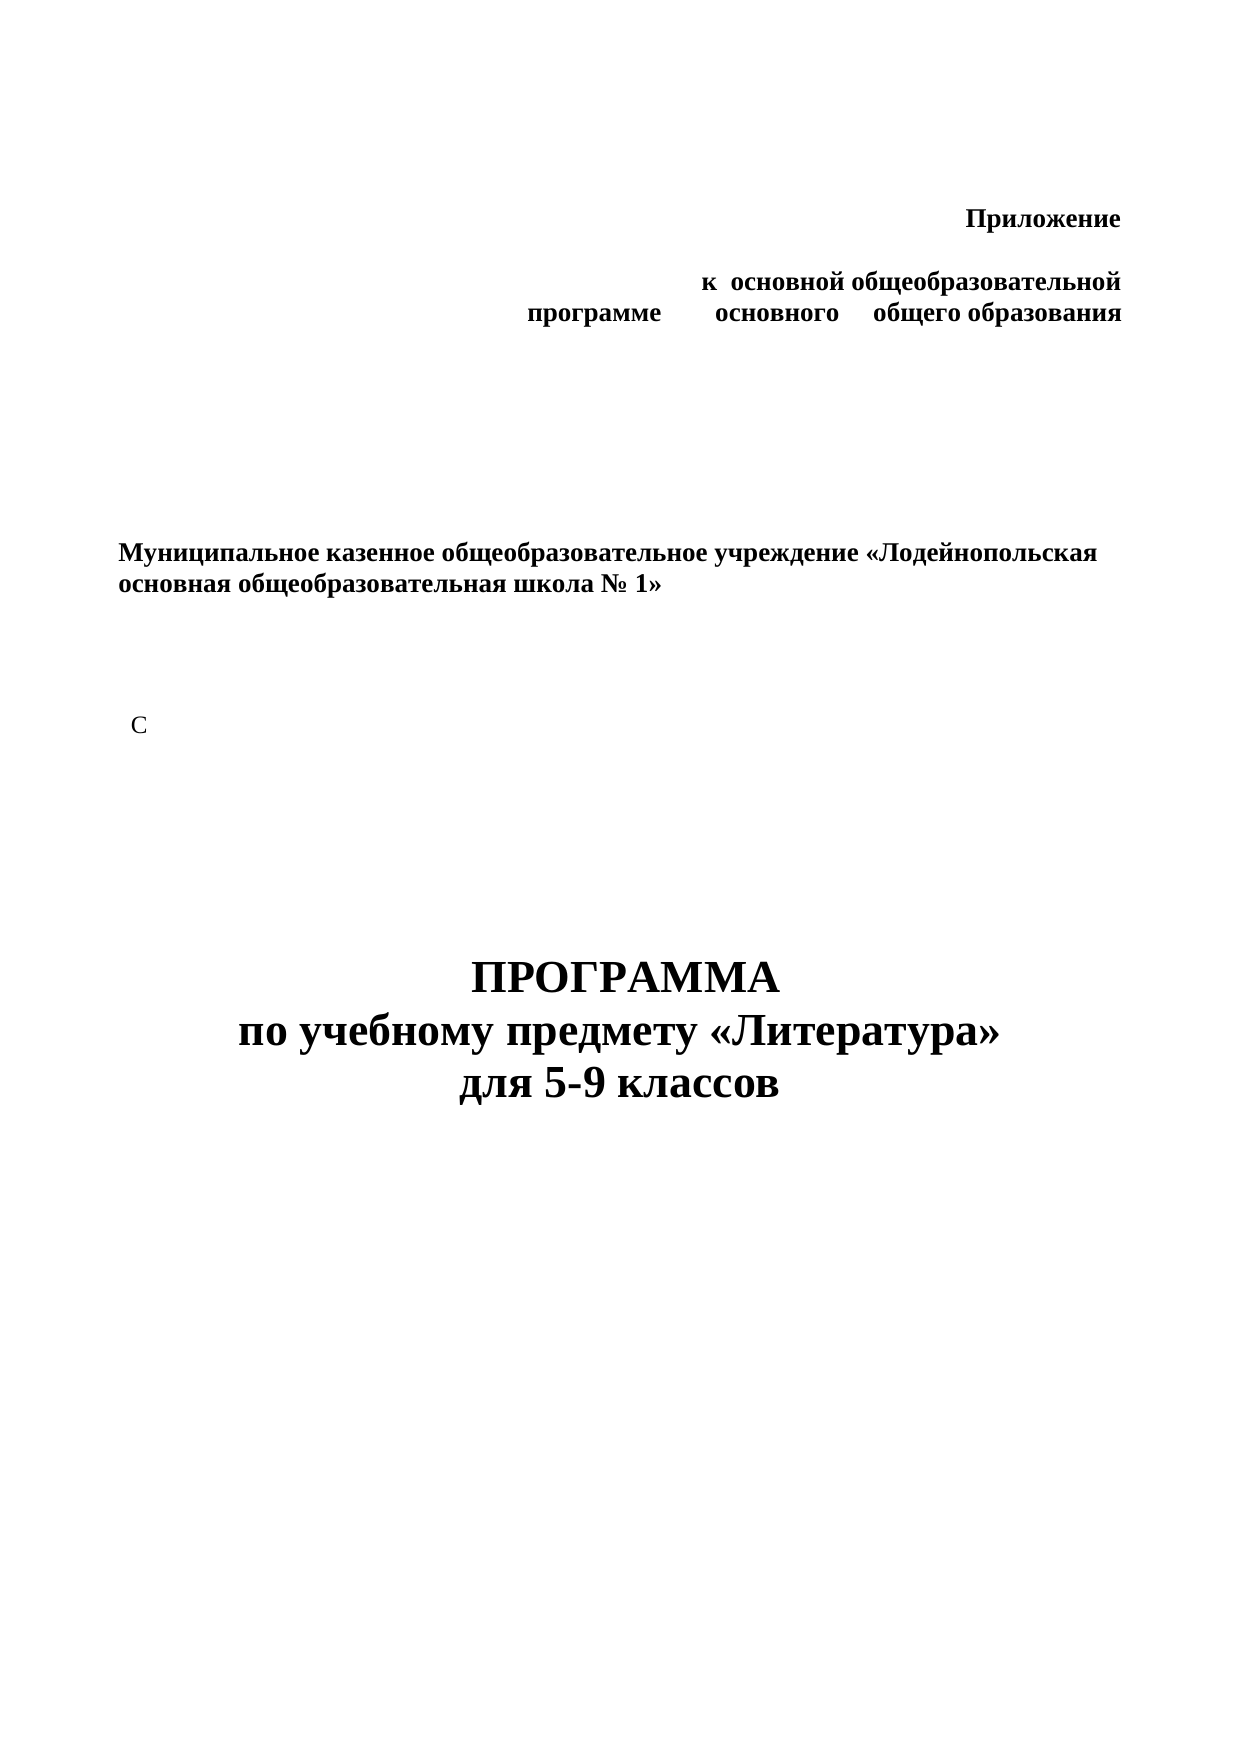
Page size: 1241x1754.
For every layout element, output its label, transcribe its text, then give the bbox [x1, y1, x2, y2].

text С [118, 710, 1122, 739]
text по учебному предмету «Литература» [118, 1002, 1122, 1055]
text Муниципальное казенное общеобразовательное учреждение «Лодейнопольская основная общеобразовательная школа № 1» [118, 536, 1122, 598]
text к основной общеобразовательной программе основного общего образования [118, 265, 1122, 327]
text ПРОГРАММА [118, 950, 1122, 1002]
text Приложение [118, 202, 1122, 233]
text для 5-9 классов [118, 1055, 1122, 1108]
